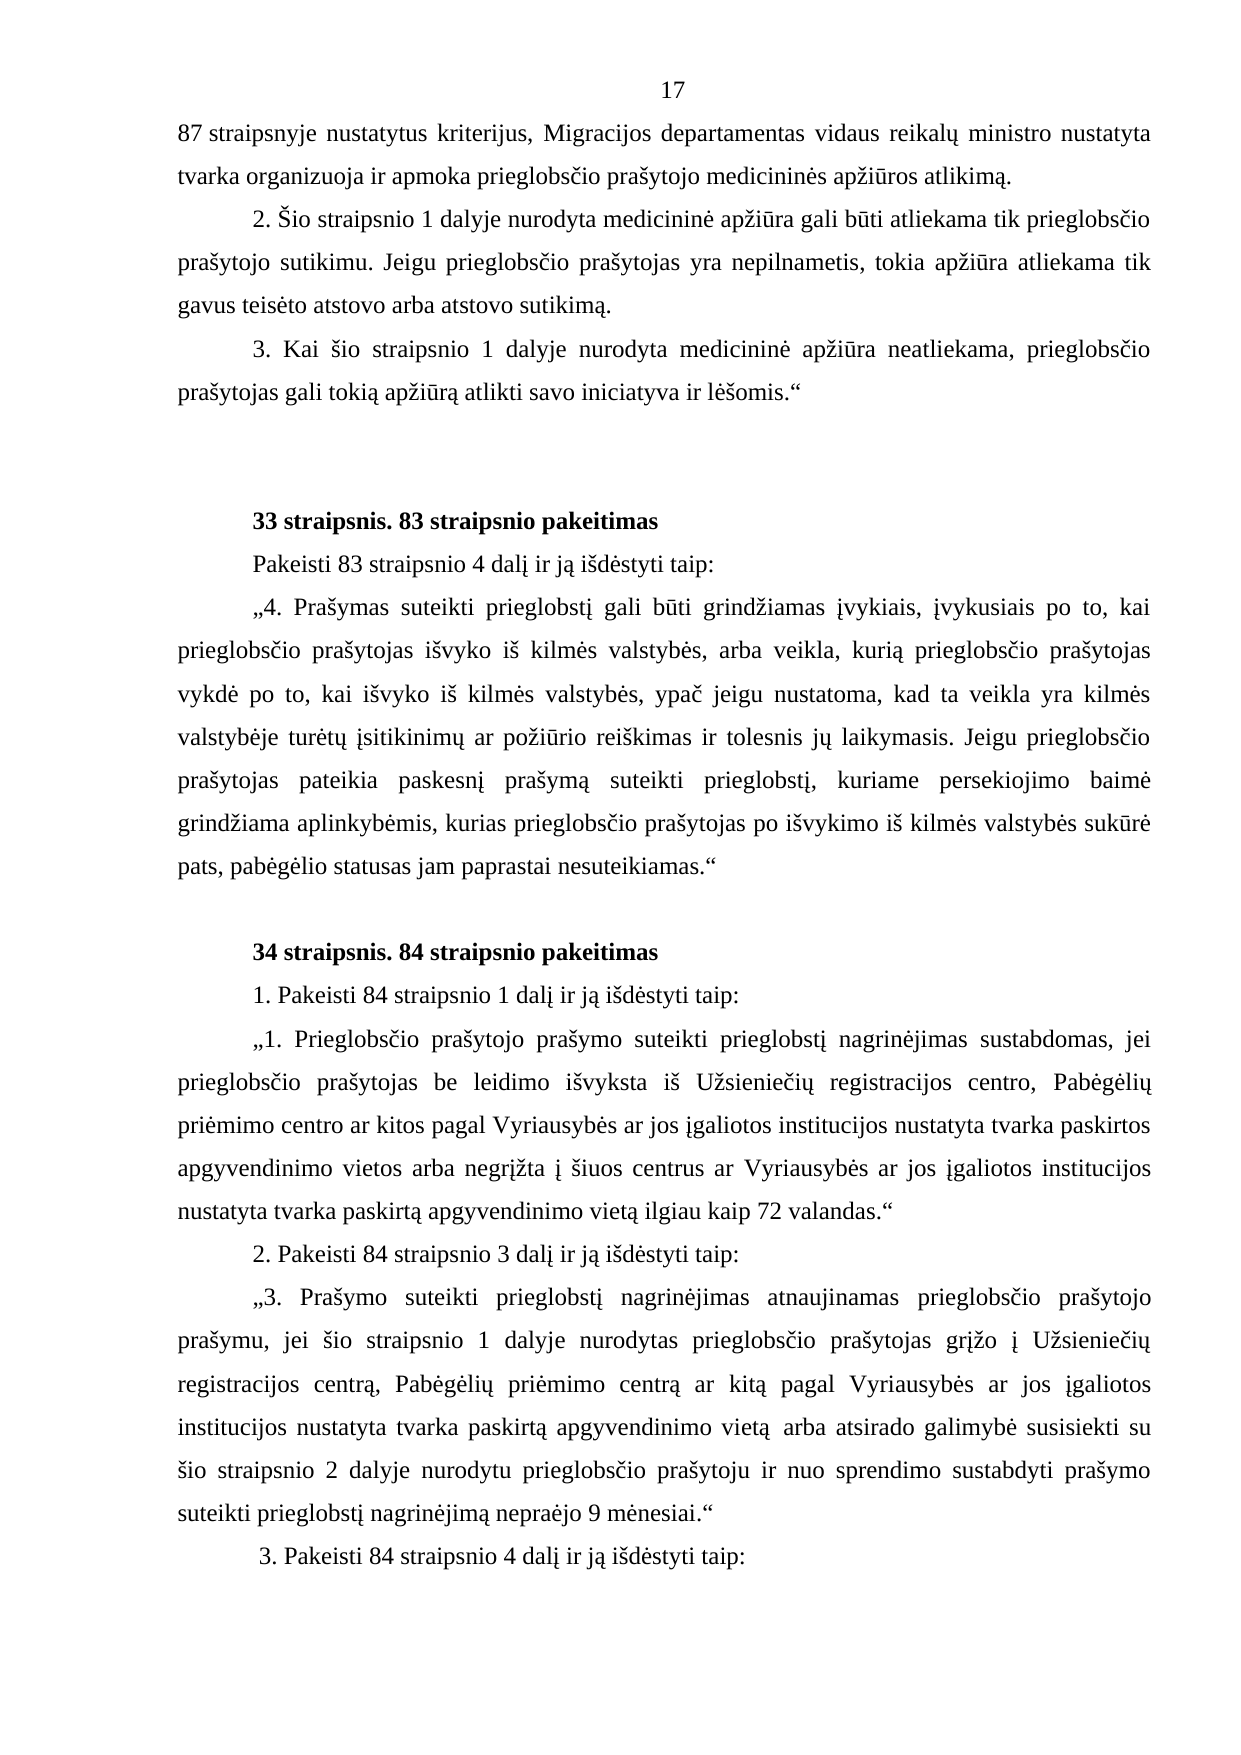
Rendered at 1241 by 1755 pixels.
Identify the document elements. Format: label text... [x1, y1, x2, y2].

text „1. Prieglobsčio prašytojo prašymo suteikti prieglobstį nagrinėjimas sustabdomas, jei prieglobsčio prašytojas be leidimo išvyksta iš Užsieniečių registracijos centro, Pabėgėlių priėmimo centro ar kitos pagal Vyriausybės ar jos įgaliotos institucijos nustatyta tvarka paskirtos apgyvendinimo vietos arba negrįžta į šiuos centrus ar Vyriausybės ar jos įgaliotos institucijos nustatyta tvarka paskirtą apgyvendinimo vietą ilgiau kaip 72 valandas.“ [177, 1024, 1152, 1225]
text 34 straipsnis. 84 straipsnio pakeitimas [177, 937, 1152, 966]
text 2. Pakeisti 84 straipsnio 3 dalį ir ją išdėstyti taip: [177, 1239, 1152, 1268]
text 2. Šio straipsnio 1 dalyje nurodyta medicininė apžiūra gali būti atliekama tik prieglobsčio prašytojo sutikimu. Jeigu prieglobsčio prašytojas yra nepilnametis, tokia apžiūra atliekama tik gavus teisėto atstovo arba atstovo sutikimą. [177, 204, 1152, 319]
text 33 straipsnis. 83 straipsnio pakeitimas [177, 506, 1152, 535]
text „4. Prašymas suteikti prieglobstį gali būti grindžiamas įvykiais, įvykusiais po to, kai prieglobsčio prašytojas išvyko iš kilmės valstybės, arba veikla, kurią prieglobsčio prašytojas vykdė po to, kai išvyko iš kilmės valstybės, ypač jeigu nustatoma, kad ta veikla yra kilmės valstybėje turėtų įsitikinimų ar požiūrio reiškimas ir tolesnis jų laikymasis. Jeigu prieglobsčio prašytojas pateikia paskesnį prašymą suteikti prieglobstį, kuriame persekiojimo baimė grindžiama aplinkybėmis, kurias prieglobsčio prašytojas po išvykimo iš kilmės valstybės sukūrė pats, pabėgėlio statusas jam paprastai nesuteikiamas.“ [177, 592, 1152, 880]
text 3. Pakeisti 84 straipsnio 4 dalį ir ją išdėstyti taip: [177, 1541, 1152, 1570]
text 3. Kai šio straipsnio 1 dalyje nurodyta medicininė apžiūra neatliekama, prieglobsčio prašytojas gali tokią apžiūrą atlikti savo iniciatyva ir lėšomis.“ [177, 334, 1152, 406]
text Pakeisti 83 straipsnio 4 dalį ir ją išdėstyti taip: [177, 549, 1152, 578]
text „3. Prašymo suteikti prieglobstį nagrinėjimas atnaujinamas prieglobsčio prašytojo prašymu, jei šio straipsnio 1 dalyje nurodytas prieglobsčio prašytojas grįžo į Užsieniečių registracijos centrą, Pabėgėlių priėmimo centrą ar kitą pagal Vyriausybės ar jos įgaliotos institucijos nustatyta tvarka paskirtą apgyvendinimo vietą arba atsirado galimybė susisiekti su šio straipsnio 2 dalyje nurodytu prieglobsčio prašytoju ir nuo sprendimo sustabdyti prašymo suteikti prieglobstį nagrinėjimą nepraėjo 9 mėnesiai.“ [177, 1282, 1152, 1527]
text 1. Pakeisti 84 straipsnio 1 dalį ir ją išdėstyti taip: [177, 981, 1152, 1009]
text 87 straipsnyje nustatytus kriterijus, Migracijos departamentas vidaus reikalų ministro nustatyta tvarka organizuoja ir apmoka prieglobsčio prašytojo medicininės apžiūros atlikimą. [177, 118, 1152, 190]
